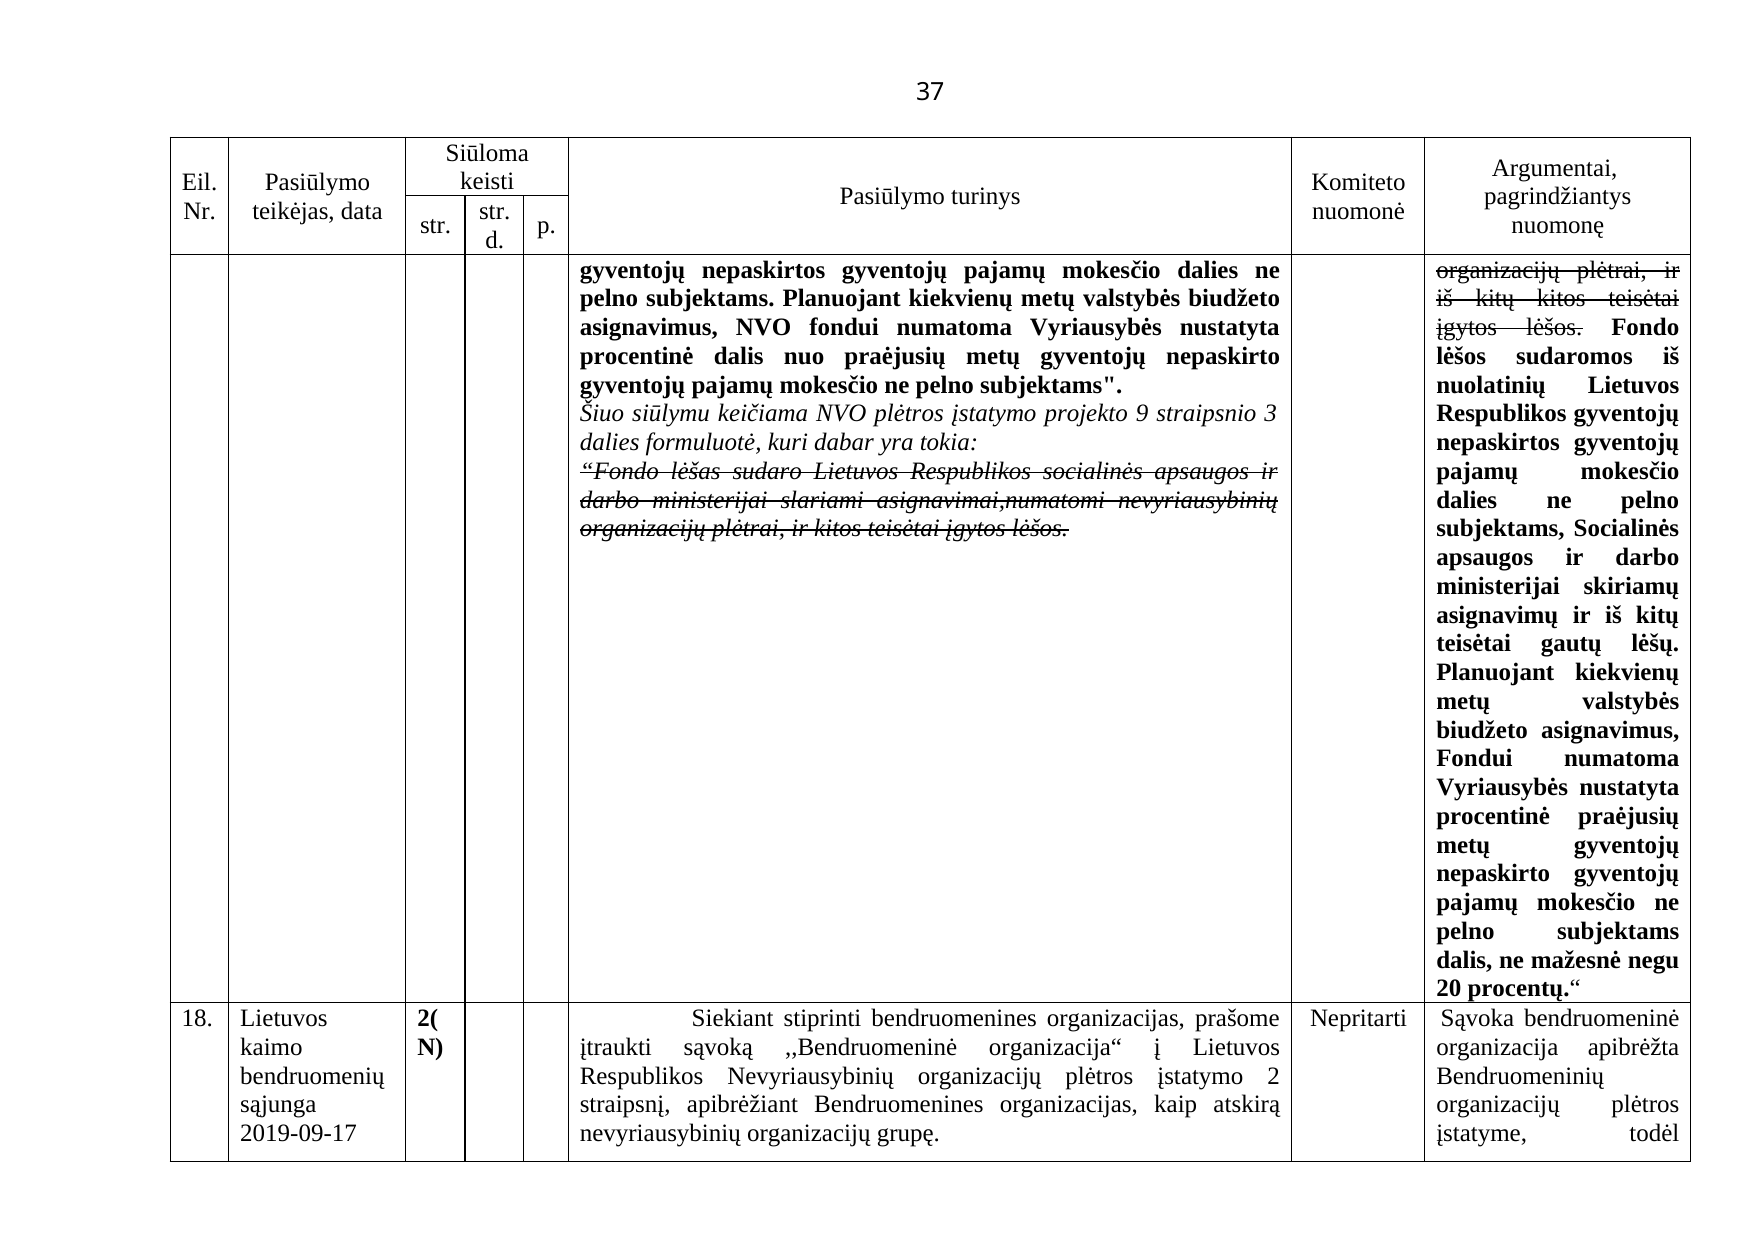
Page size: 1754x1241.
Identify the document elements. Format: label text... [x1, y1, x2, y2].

table_cell [229, 255, 405, 1002]
table_cell [466, 255, 523, 1002]
table_cell str. [406, 196, 464, 254]
table_cell [171, 255, 228, 1002]
table_header Pasiūlymo turinys [569, 138, 1291, 254]
table_cell [524, 255, 568, 1002]
table_cell Sąvoka bendruomeninė organizacija apibrėžta Bendruomeninių organizacijų plėtros įstatyme, todėl [1425, 1003, 1690, 1161]
table_cell p. [524, 196, 568, 254]
table_cell Lietuvos kaimo bendruomenių sąjunga 2019-09-17 [229, 1003, 405, 1161]
table_cell [406, 255, 464, 1002]
table_cell gyventojų nepaskirtos gyventojų pajamų mokesčio dalies ne pelno subjektams. Planuojant kiekvienų metų valstybės biudžeto asignavimus, NVO fondui numatoma Vyriausybės nustatyta procentinė dalis nuo praėjusių metų gyventojų nepaskirto gyventojų pajamų mokesčio ne pelno subjektams". Šiuo siūlymu keičiama NVO plėtros įstatymo projekto 9 straipsnio 3 dalies formuluotė, kuri dabar yra tokia: “Fondo lėšas sudaro Lietuvos Respublikos socialinės apsaugos ir darbo ministerijai slariami asignavimai,numatomi nevyriausybinių organizacijų plėtrai, ir kitos teisėtai įgytos lėšos. [569, 255, 1291, 1002]
table_header Komiteto nuomonė [1292, 138, 1424, 254]
table_cell 18. [171, 1003, 228, 1161]
table_header Siūloma keisti [406, 138, 568, 195]
table_header Argumentai, pagrindžiantys nuomonę [1425, 138, 1690, 254]
table_cell str. d. [466, 196, 523, 254]
table_cell [466, 1003, 523, 1161]
table_cell 2(N) [406, 1003, 464, 1161]
table_cell [1292, 255, 1424, 1002]
table_header Eil. Nr. [171, 138, 228, 254]
table_header Pasiūlymo teikėjas, data [229, 138, 405, 254]
table_cell Siekiant stiprinti bendruomenines organizacijas, prašome įtraukti sąvoką ,,Bendruomeninė organizacija“ į Lietuvos Respublikos Nevyriausybinių organizacijų plėtros įstatymo 2 straipsnį, apibrėžiant Bendruomenines organizacijas, kaip atskirą nevyriausybinių organizacijų grupę. [569, 1003, 1291, 1161]
table_cell Nepritarti [1292, 1003, 1424, 1161]
table_cell organizacijų plėtrai, ir iš kitų kitos teisėtai įgytos lėšos. Fondo lėšos sudaromos iš nuolatinių Lietuvos Respublikos gyventojų nepaskirtos gyventojų pajamų mokesčio dalies ne pelno subjektams, Socialinės apsaugos ir darbo ministerijai skiriamų asignavimų ir iš kitų teisėtai gautų lėšų. Planuojant kiekvienų metų valstybės biudžeto asignavimus, Fondui numatoma Vyriausybės nustatyta procentinė praėjusių metų gyventojų nepaskirto gyventojų pajamų mokesčio ne pelno subjektams dalis, ne mažesnė negu 20 procentų.“ [1425, 255, 1690, 1002]
table_cell [524, 1003, 568, 1161]
